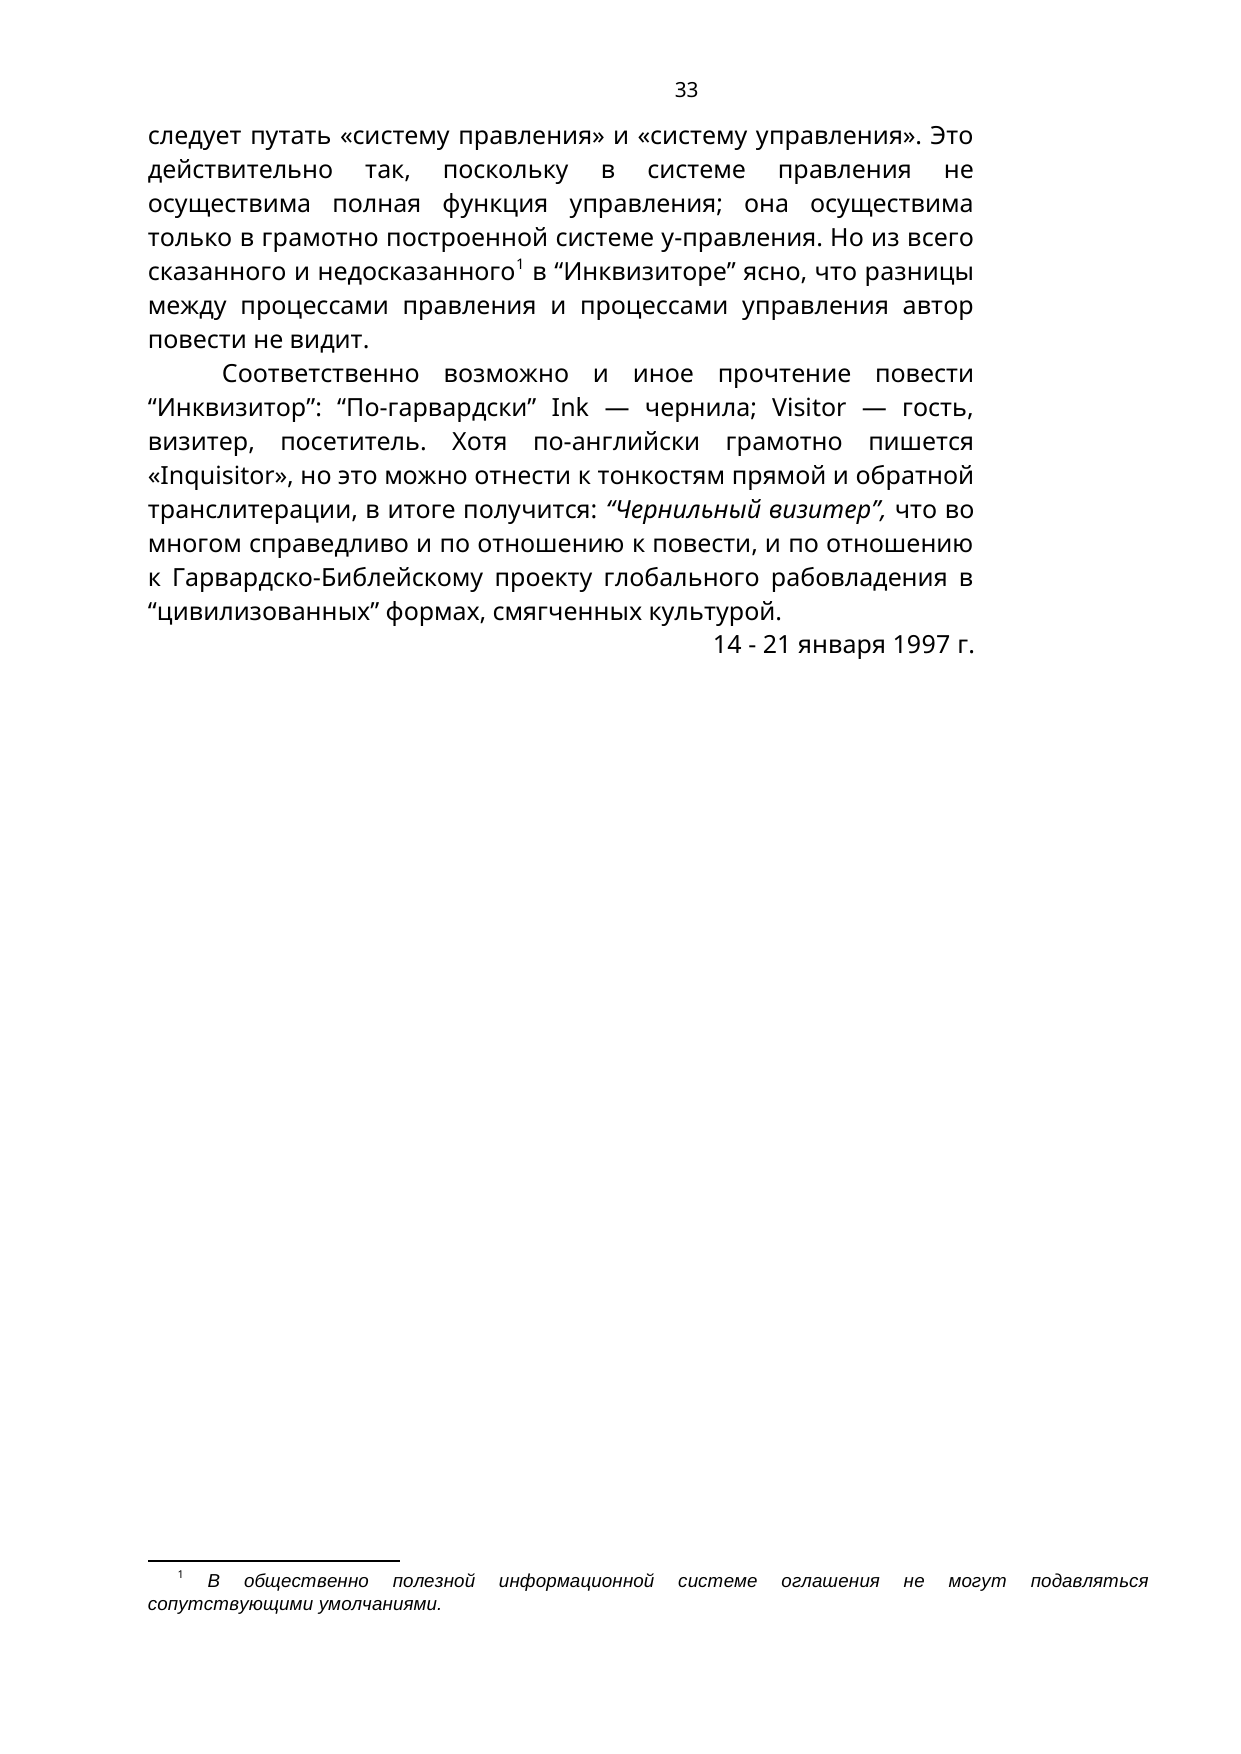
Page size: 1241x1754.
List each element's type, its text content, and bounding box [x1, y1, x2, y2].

text следует путать «систему правления» и «систему управления». Это действительно так, поскольку в системе правления не осуществима полная функция управления; она осуществима только в грамотно построенной системе у-правления. Но из всего сказанного и недосказанного в “Инквизиторе” ясно, что разницы между процессами правления и процессами управления автор повести не видит. [148, 118, 974, 356]
text Соответственно возможно и иное прочтение повести “Инквизитор”: “По-гарвардски” Ink — чернила; Visitor — гость, визитер, посетитель. Хотя по-английски грамотно пишется «Inquisitor», но это можно отнести к тонкостям прямой и обратной транслитерации, в итоге получится: “Чернильный визитер”, что во многом справедливо и по отношению к повести, и по отношению к Гарвардско-Библейскому проекту глобального рабовладения в “цивилизованных” формах, смягченных культурой. [148, 356, 974, 627]
text В общественно полезной информационной системе оглашения не могут подавляться сопутствующими умолчаниями. [148, 1567, 1152, 1614]
text 14 - 21 января 1997 г. [148, 627, 974, 661]
